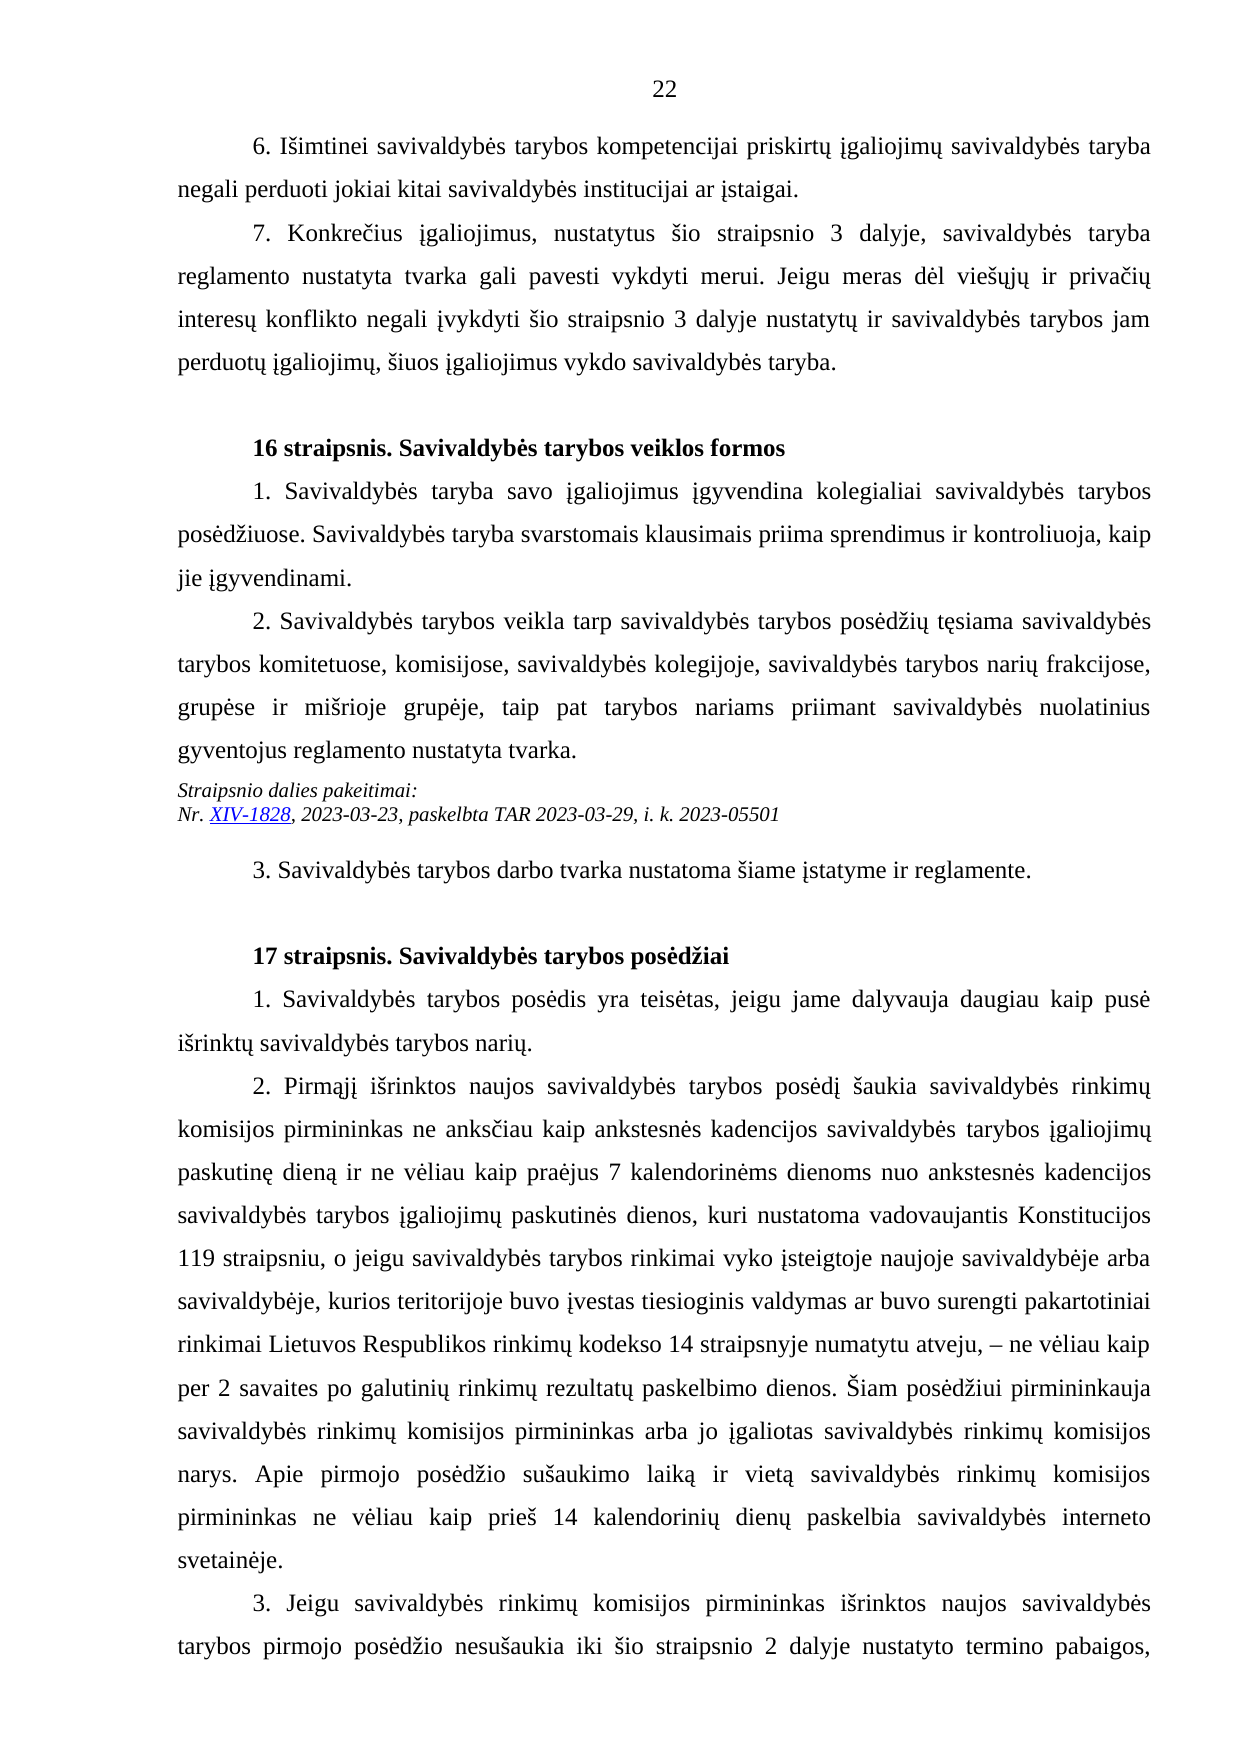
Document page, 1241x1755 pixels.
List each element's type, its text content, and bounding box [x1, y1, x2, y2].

text 3. Savivaldybės tarybos darbo tvarka nustatoma šiame įstatyme ir reglamente. [177, 855, 1152, 884]
text 17 straipsnis. Savivaldybės tarybos posėdžiai [177, 941, 1152, 970]
text 2. Savivaldybės tarybos veikla tarp savivaldybės tarybos posėdžių tęsiama savivaldybės tarybos komitetuose, komisijose, savivaldybės kolegijoje, savivaldybės tarybos narių frakcijose, grupėse ir mišrioje grupėje, taip pat tarybos nariams priimant savivaldybės nuolatinius gyventojus reglamento nustatyta tvarka. [177, 606, 1152, 764]
text 1. Savivaldybės tarybos posėdis yra teisėtas, jeigu jame dalyvauja daugiau kaip pusė išrinktų savivaldybės tarybos narių. [177, 984, 1152, 1056]
text 16 straipsnis. Savivaldybės tarybos veiklos formos [177, 433, 1152, 462]
text Straipsnio dalies pakeitimai: [177, 778, 1152, 802]
text Nr. XIV-1828, 2023-03-23, paskelbta TAR 2023-03-29, i. k. 2023-05501 [177, 802, 1152, 826]
text 7. Konkrečius įgaliojimus, nustatytus šio straipsnio 3 dalyje, savivaldybės taryba reglamento nustatyta tvarka gali pavesti vykdyti merui. Jeigu meras dėl viešųjų ir privačių interesų konflikto negali įvykdyti šio straipsnio 3 dalyje nustatytų ir savivaldybės tarybos jam perduotų įgaliojimų, šiuos įgaliojimus vykdo savivaldybės taryba. [177, 218, 1152, 376]
text 1. Savivaldybės taryba savo įgaliojimus įgyvendina kolegialiai savivaldybės tarybos posėdžiuose. Savivaldybės taryba svarstomais klausimais priima sprendimus ir kontroliuoja, kaip jie įgyvendinami. [177, 476, 1152, 591]
text 6. Išimtinei savivaldybės tarybos kompetencijai priskirtų įgaliojimų savivaldybės taryba negali perduoti jokiai kitai savivaldybės institucijai ar įstaigai. [177, 131, 1152, 203]
text 3. Jeigu savivaldybės rinkimų komisijos pirmininkas išrinktos naujos savivaldybės tarybos pirmojo posėdžio nesušaukia iki šio straipsnio 2 dalyje nustatyto termino pabaigos, [177, 1588, 1152, 1660]
text 2. Pirmąjį išrinktos naujos savivaldybės tarybos posėdį šaukia savivaldybės rinkimų komisijos pirmininkas ne anksčiau kaip ankstesnės kadencijos savivaldybės tarybos įgaliojimų paskutinę dieną ir ne vėliau kaip praėjus 7 kalendorinėms dienoms nuo ankstesnės kadencijos savivaldybės tarybos įgaliojimų paskutinės dienos, kuri nustatoma vadovaujantis Konstitucijos 119 straipsniu, o jeigu savivaldybės tarybos rinkimai vyko įsteigtoje naujoje savivaldybėje arba savivaldybėje, kurios teritorijoje buvo įvestas tiesioginis valdymas ar buvo surengti pakartotiniai rinkimai Lietuvos Respublikos rinkimų kodekso 14 straipsnyje numatytu atveju, – ne vėliau kaip per 2 savaites po galutinių rinkimų rezultatų paskelbimo dienos. Šiam posėdžiui pirmininkauja savivaldybės rinkimų komisijos pirmininkas arba jo įgaliotas savivaldybės rinkimų komisijos narys. Apie pirmojo posėdžio sušaukimo laiką ir vietą savivaldybės rinkimų komisijos pirmininkas ne vėliau kaip prieš 14 kalendorinių dienų paskelbia savivaldybės interneto svetainėje. [177, 1071, 1152, 1574]
